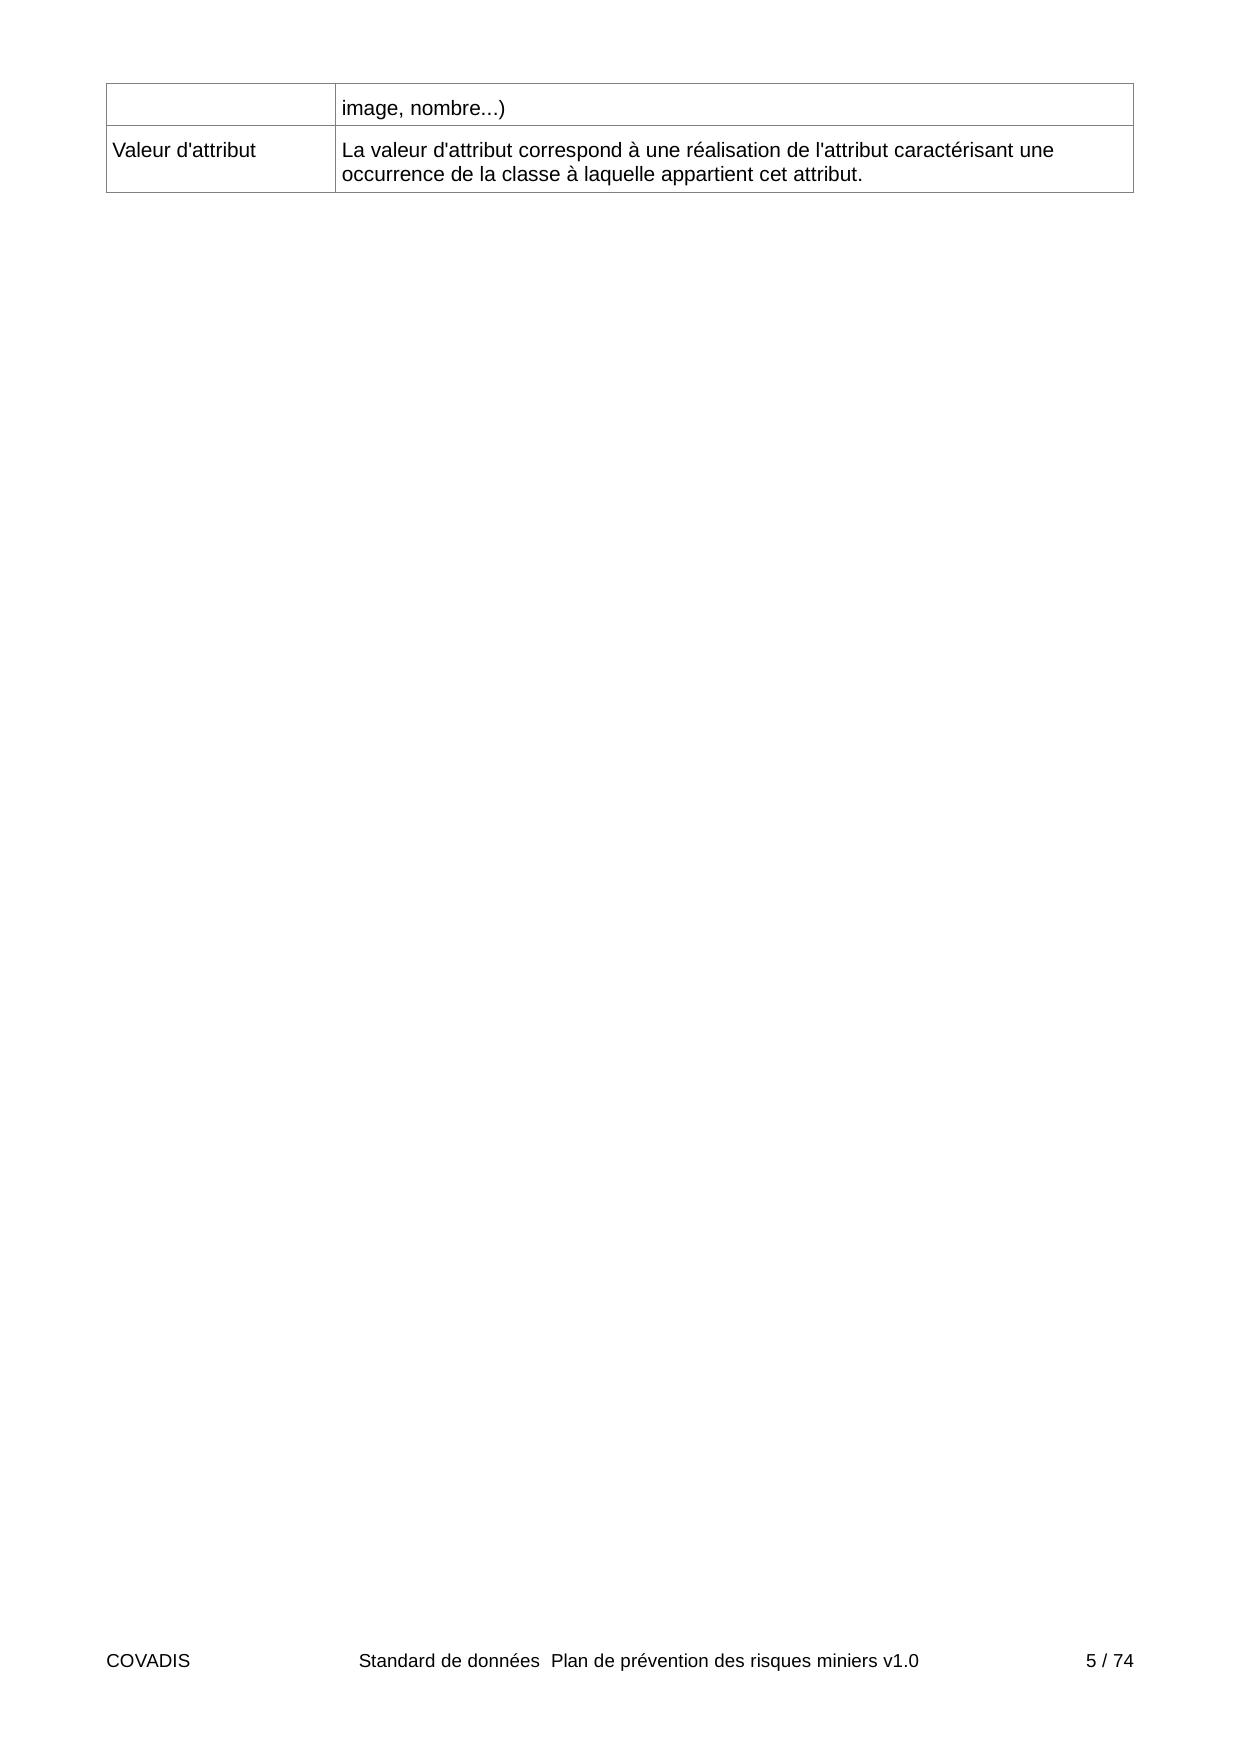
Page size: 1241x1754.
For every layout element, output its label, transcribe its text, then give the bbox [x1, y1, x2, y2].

table_cell La valeur d'attribut correspond à une réalisation de l'attribut caractérisant une occurrence de la classe à laquelle appartient cet attribut. [336, 126, 1133, 192]
table_cell image, nombre...) [336, 84, 1133, 125]
table_cell Valeur d'attribut [107, 126, 335, 192]
table_cell [107, 84, 335, 125]
